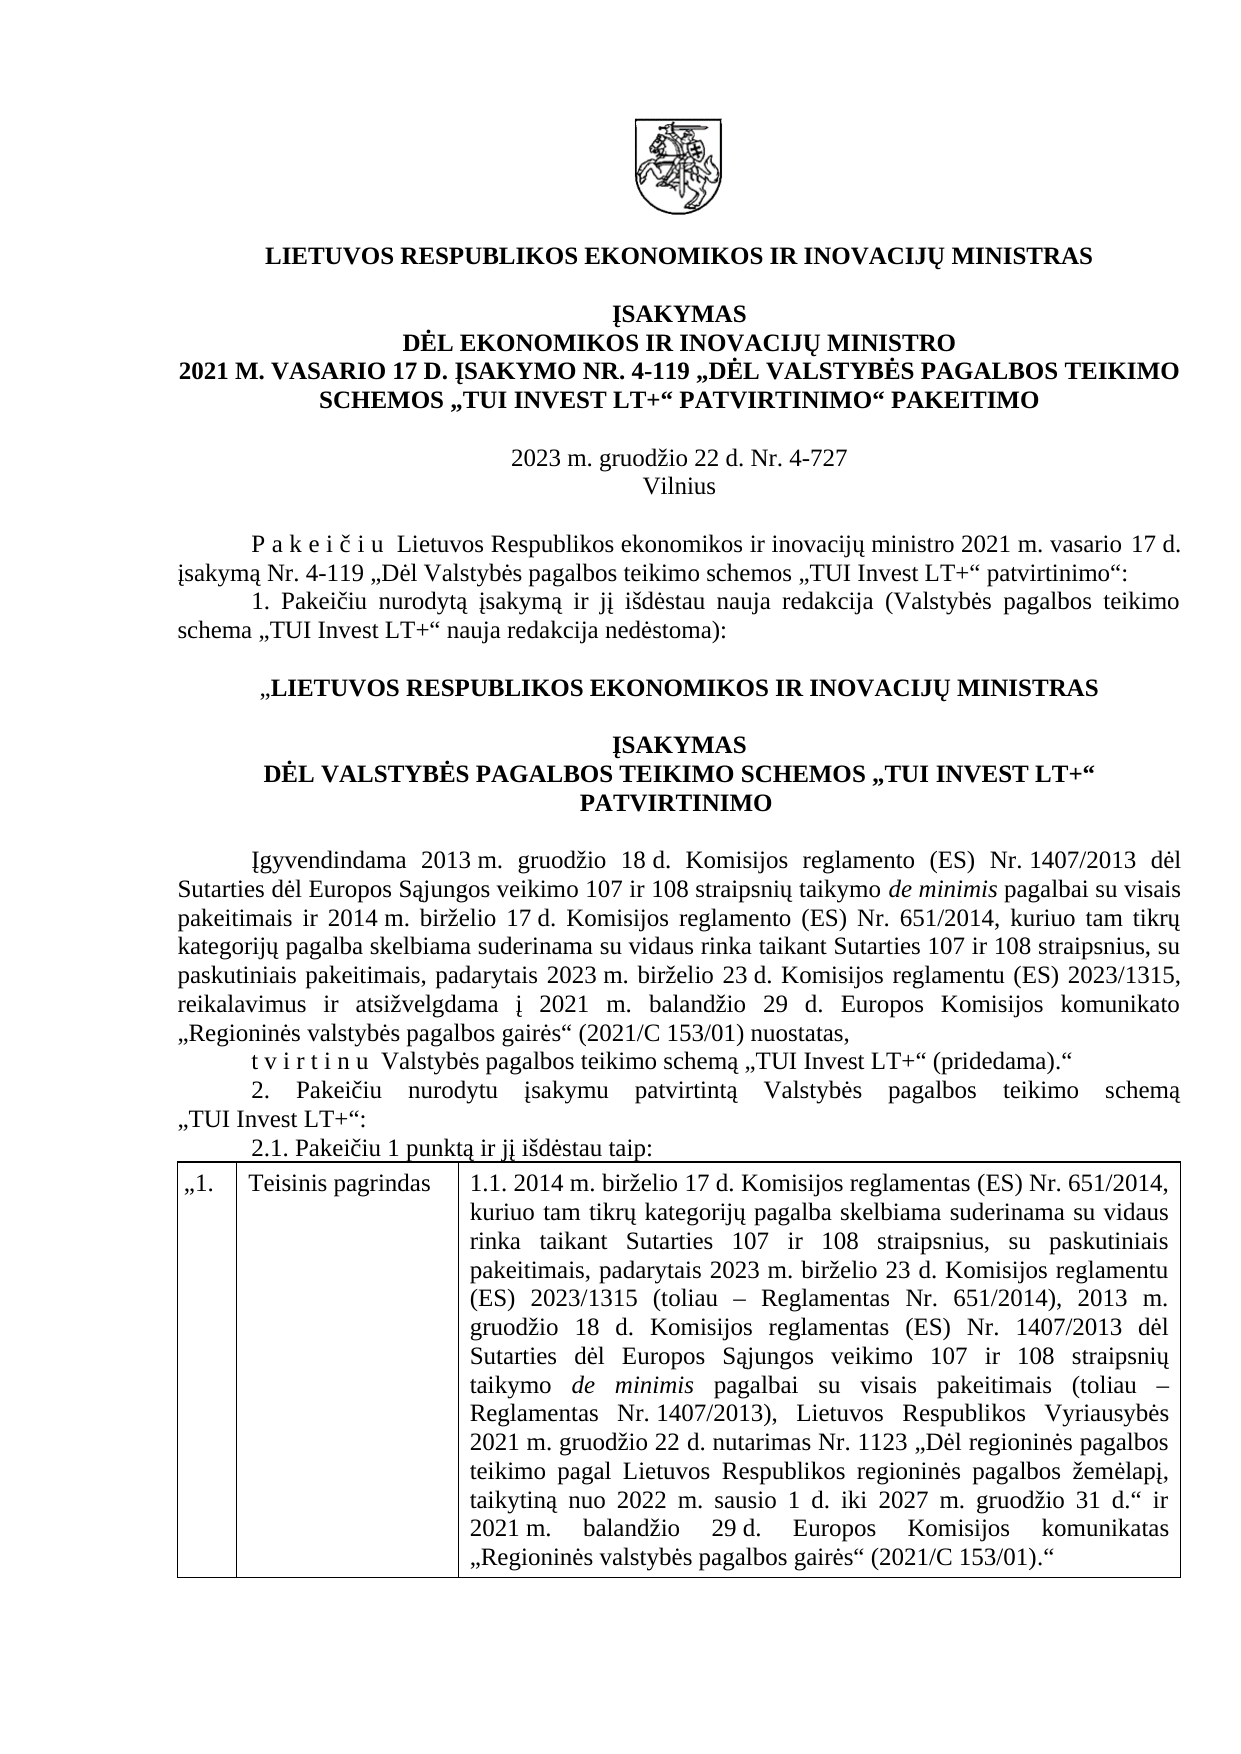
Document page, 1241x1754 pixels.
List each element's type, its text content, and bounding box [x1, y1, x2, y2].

text Vilnius [177, 471, 1181, 500]
table_header Teisinis pagrindas [237, 1163, 458, 1577]
text t v i r t i n u Valstybės pagalbos teikimo schemą „TUI Invest LT+“ (pridedama).“ [177, 1046, 1181, 1075]
text 2021 M. VASARIO 17 D. ĮSAKYMO NR. 4-119 „DĖL VALSTYBĖS PAGALBOS TEIKIMO SCHEMOS „TUI INVEST LT+“ PATVIRTINIMO“ PAKEITIMO [177, 356, 1181, 414]
text LIETUVOS RESPUBLIKOS EKONOMIKOS IR INOVACIJŲ MINISTRAS [177, 241, 1181, 270]
text DĖL VALSTYBĖS PAGALBOS TEIKIMO SCHEMOS „TUI INVEST LT+“ PATVIRTINIMO [177, 759, 1181, 816]
text „LIETUVOS RESPUBLIKOS EKONOMIKOS IR INOVACIJŲ MINISTRAS [177, 673, 1181, 701]
text 1. Pakeičiu nurodytą įsakymą ir jį išdėstau nauja redakcija (Valstybės pagalbos teikimo schema „TUI Invest LT+“ nauja redakcija nedėstoma): [177, 586, 1181, 644]
text DĖL EKONOMIKOS IR INOVACIJŲ MINISTRO [177, 328, 1181, 356]
text 2.1. Pakeičiu 1 punktą ir jį išdėstau taip: [177, 1133, 1181, 1161]
table_header 1.1. 2014 m. birželio 17 d. Komisijos reglamentas (ES) Nr. 651/2014, kuriuo tam tikrų kategorijų pagalba skelbiama suderinama su vidaus rinka taikant Sutarties 107 ir 108 straipsnius, su paskutiniais pakeitimais, padarytais 2023 m. birželio 23 d. Komisijos reglamentu (ES) 2023/1315 (toliau – Reglamentas Nr. 651/2014), 2013 m. gruodžio 18 d. Komisijos reglamentas (ES) Nr. 1407/2013 dėl Sutarties dėl Europos Sąjungos veikimo 107 ir 108 straipsnių taikymo de minimis pagalbai su visais pakeitimais (toliau – Reglamentas Nr. 1407/2013), Lietuvos Respublikos Vyriausybės 2021 m. gruodžio 22 d. nutarimas Nr. 1123 „Dėl regioninės pagalbos teikimo pagal Lietuvos Respublikos regioninės pagalbos žemėlapį, taikytiną nuo 2022 m. sausio 1 d. iki 2027 m. gruodžio 31 d.“ ir 2021 m. balandžio 29 d. Europos Komisijos komunikatas „Regioninės valstybės pagalbos gairės“ (2021/C 153/01).“ [459, 1163, 1180, 1577]
text ĮSAKYMAS [177, 730, 1181, 759]
text 2. Pakeičiu nurodytu įsakymu patvirtintą Valstybės pagalbos teikimo schemą „TUI Invest LT+“: [177, 1075, 1181, 1133]
text P a k e i č i u Lietuvos Respublikos ekonomikos ir inovacijų ministro 2021 m. vasario 17 d. įsakymą Nr. 4-119 „Dėl Valstybės pagalbos teikimo schemos „TUI Invest LT+“ patvirtinimo“: [177, 529, 1181, 586]
text Įgyvendindama 2013 m. gruodžio 18 d. Komisijos reglamento (ES) Nr. 1407/2013 dėl Sutarties dėl Europos Sąjungos veikimo 107 ir 108 straipsnių taikymo de minimis pagalbai su visais pakeitimais ir 2014 m. birželio 17 d. Komisijos reglamento (ES) Nr. 651/2014, kuriuo tam tikrų kategorijų pagalba skelbiama suderinama su vidaus rinka taikant Sutarties 107 ir 108 straipsnius, su paskutiniais pakeitimais, padarytais 2023 m. birželio 23 d. Komisijos reglamentu (ES) 2023/1315, reikalavimus ir atsižvelgdama į 2021 m. balandžio 29 d. Europos Komisijos komunikato „Regioninės valstybės pagalbos gairės“ (2021/C 153/01) nuostatas, [177, 845, 1181, 1046]
text ĮSAKYMAS [177, 299, 1181, 328]
table_header „1. [178, 1163, 236, 1577]
text 2023 m. gruodžio 22 d. Nr. 4-727 [177, 443, 1181, 471]
